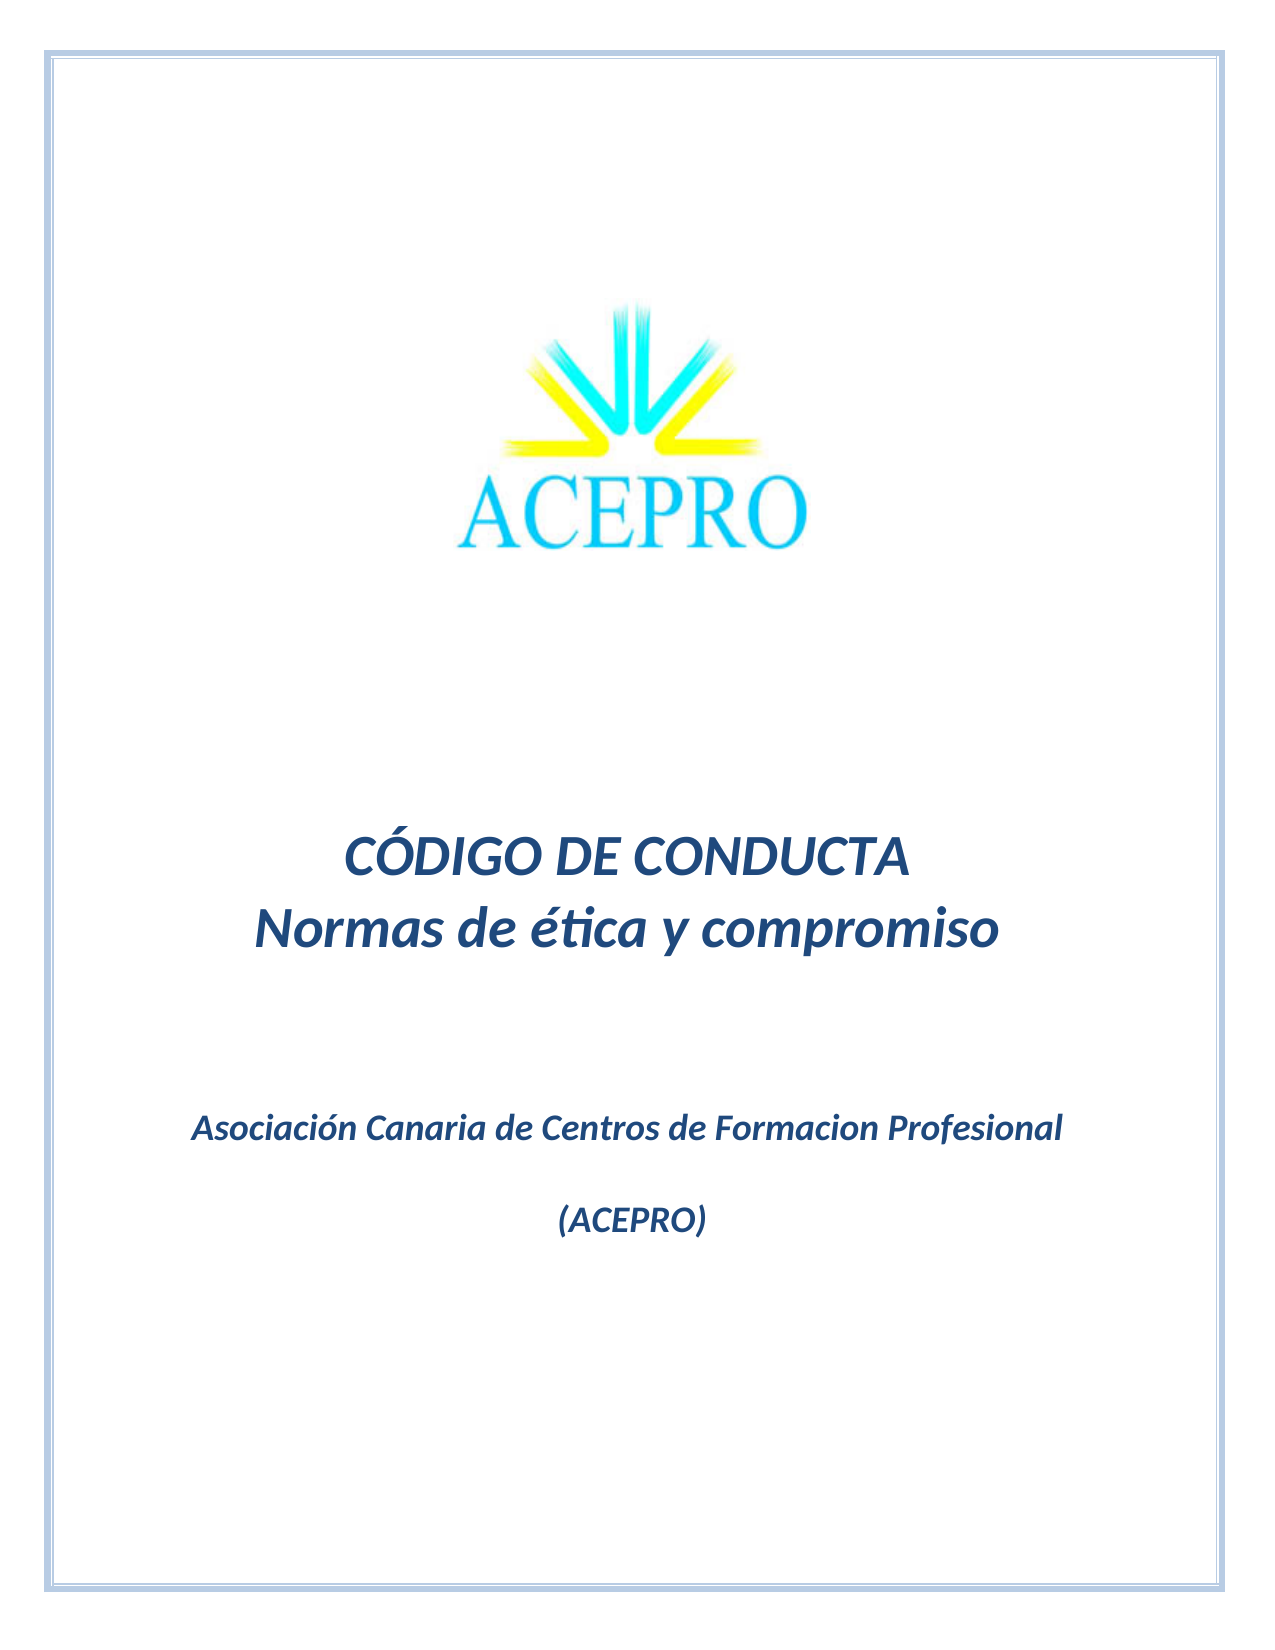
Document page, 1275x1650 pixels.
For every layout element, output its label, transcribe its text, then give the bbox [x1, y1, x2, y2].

text Asociación Canaria de Centros de Formacion Profesional [162, 1104, 1093, 1150]
text CÓDIGO DE CONDUCTA [162, 819, 1093, 890]
text Normas de ética y compromiso [162, 890, 1093, 962]
picture [453, 298, 811, 551]
text (ACEPRO) [162, 1196, 1093, 1242]
